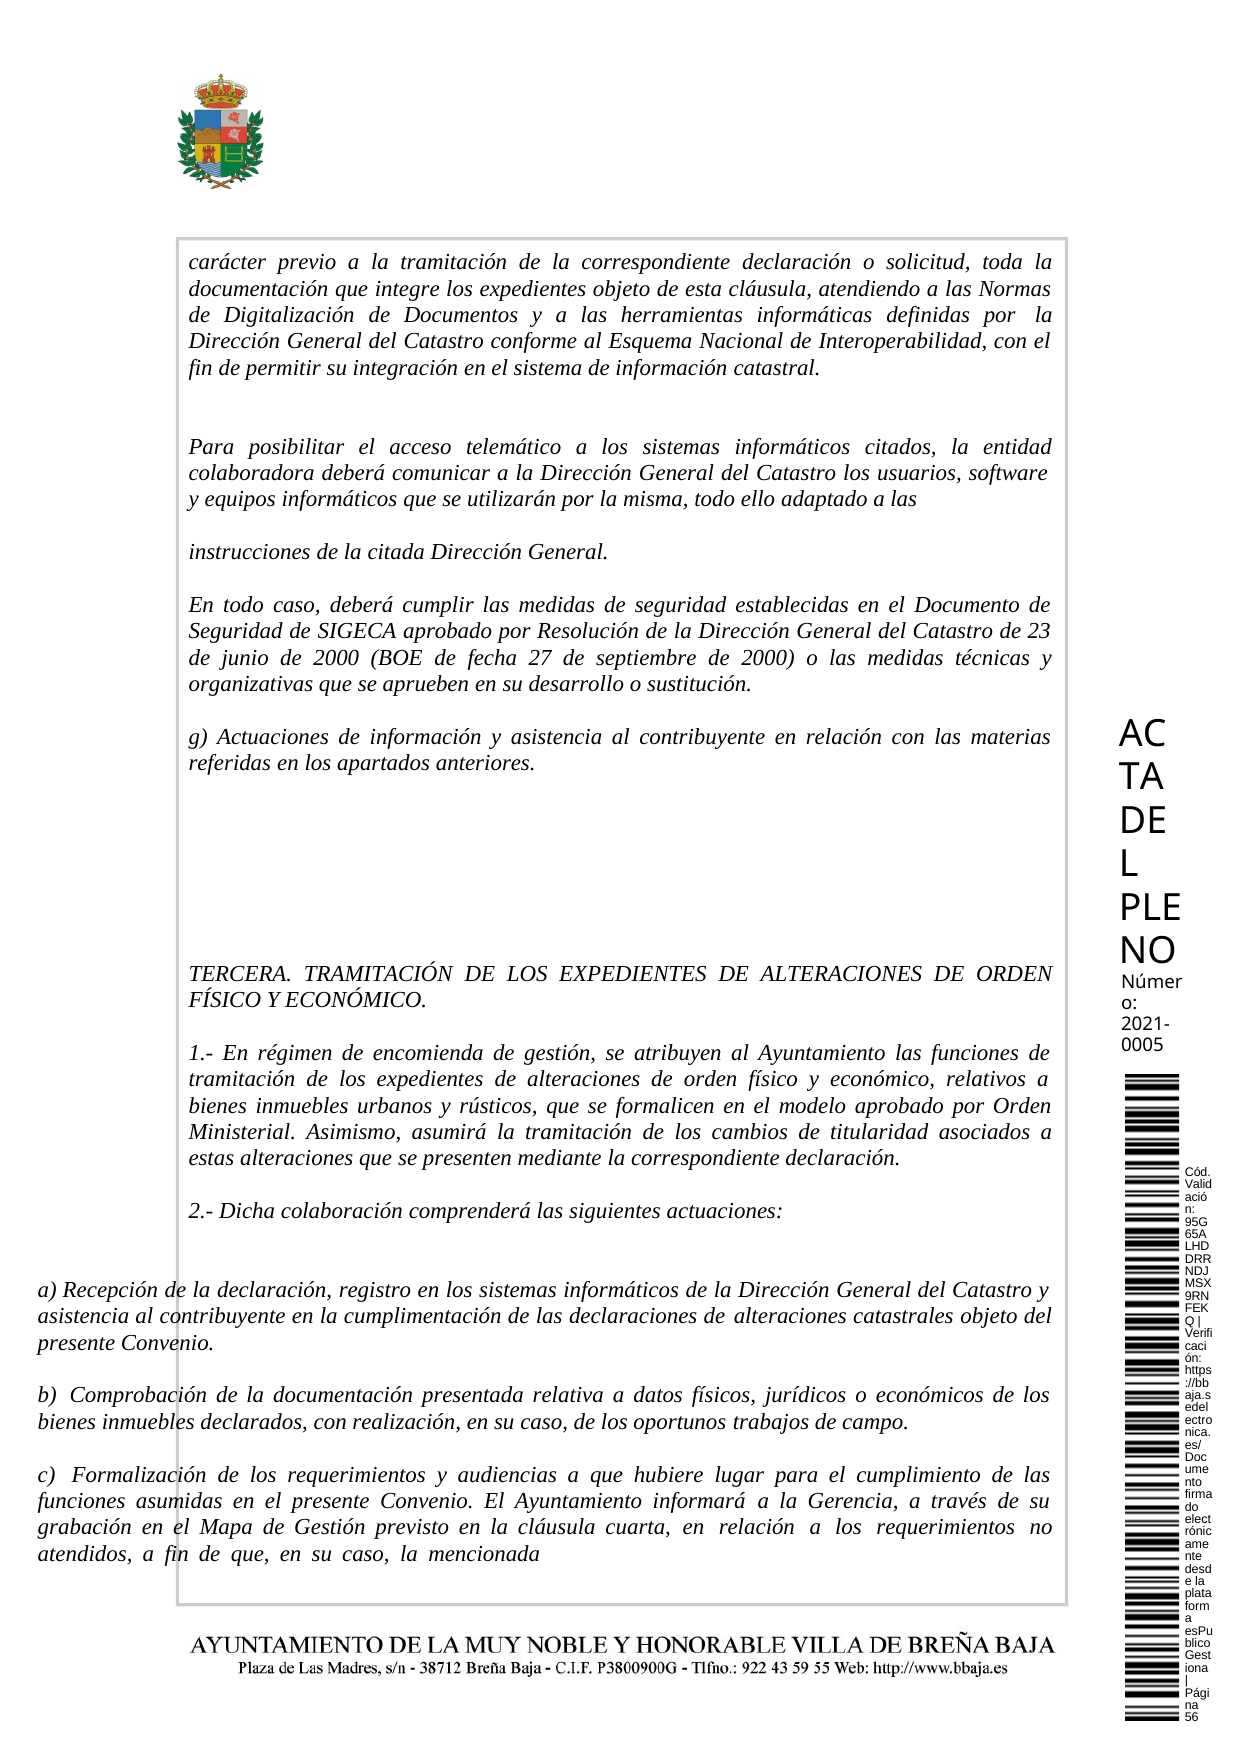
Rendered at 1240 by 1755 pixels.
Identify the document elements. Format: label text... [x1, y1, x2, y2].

text Número: 2021-0005 Fecha: 25/05/2021 [1121, 972, 1185, 1056]
text [1117, 709, 1185, 1056]
text En todo caso, deberá cumplir las medidas de seguridad establecidas en el Documento de Seguridad de SIGECA aprobado por Resolución de la Dirección General del Catastro de 23 de junio de 2000 (BOE de fecha 27 de septiembre de 2000) o las medidas técnicas y organizativas que se aprueben en su desarrollo o sustitución. [188, 591, 1052, 696]
text Cód. Validación: 95G65ALHDDRRNDJMSX9RNFEKQ | Verificación: https://bbaja.sedelectronica.es/ Documento firmado electrónicamente desde la plataforma esPublico Gestiona | Página 56 de 84 [1184, 1167, 1213, 1723]
list Recepción de la declaración, registro en los sistemas informáticos de la Dirección General del Catastro y asistencia al contribuyente en la cumplimentación de las declaraciones de alteraciones catastrales objeto del presente Convenio. [179, 1276, 1052, 1355]
text 1.- En régimen de encomienda de gestión, se atribuyen al Ayuntamiento las funciones de tramitación de los expedientes de alteraciones de orden físico y económico, relativos a bienes inmuebles urbanos y rústicos, que se formalicen en el modelo aprobado por Orden Ministerial. Asimismo, asumirá la tramitación de los cambios de titularidad asociados a estas alteraciones que se presenten mediante la correspondiente declaración. [188, 1039, 1052, 1171]
text [1069, 538, 1239, 564]
text [1069, 1197, 1125, 1223]
text TERCERA. TRAMITACIÓN DE LOS EXPEDIENTES DE ALTERACIONES DE ORDEN FÍSICO Y ECONÓMICO. [188, 960, 1053, 1012]
text carácter previo a la tramitación de la correspondiente declaración o solicitud, toda la documentación que integre los expedientes objeto de esta cláusula, atendiendo a las Normas de Digitalización de Documentos y a las herramientas informáticas definidas por la Dirección General del Catastro conforme al Esquema Nacional de Interoperabilidad, con el fin de permitir su integración en el sistema de información catastral. [188, 248, 1052, 380]
list Formalización de los requerimientos y audiencias a que hubiere lugar para el cumplimiento de las funciones asumidas en el presente Convenio. El Ayuntamiento informará a la Gerencia, a través de su grabación en el Mapa de Gestión previsto en la cláusula cuarta, en relación a los requerimientos no atendidos, a fin de que, en su caso, la mencionada [37, 1461, 175, 1566]
text ACTA DEL PLENO [1119, 711, 1185, 972]
text [1182, 1163, 1213, 1723]
text 2.- Dicha colaboración comprenderá las siguientes actuaciones: [188, 1197, 1064, 1223]
list Comprobación de la documentación presentada relativa a datos físicos, jurídicos o económicos de los bienes inmuebles declarados, con realización, en su caso, de los oportunos trabajos de campo. [179, 1382, 1053, 1434]
list Actuaciones de información y asistencia al contribuyente en relación con las materias referidas en los apartados anteriores. [188, 723, 1052, 775]
list Comprobación de la documentación presentada relativa a datos físicos, jurídicos o económicos de los bienes inmuebles declarados, con realización, en su caso, de los oportunos trabajos de campo. [37, 1382, 175, 1434]
list Formalización de los requerimientos y audiencias a que hubiere lugar para el cumplimiento de las funciones asumidas en el presente Convenio. El Ayuntamiento informará a la Gerencia, a través de su grabación en el Mapa de Gestión previsto en la cláusula cuarta, en relación a los requerimientos no atendidos, a fin de que, en su caso, la mencionada [179, 1461, 1053, 1566]
list Recepción de la declaración, registro en los sistemas informáticos de la Dirección General del Catastro y asistencia al contribuyente en la cumplimentación de las declaraciones de alteraciones catastrales objeto del presente Convenio. [37, 1276, 175, 1355]
text Para posibilitar el acceso telemático a los sistemas informáticos citados, la entidad colaboradora deberá comunicar a la Dirección General del Catastro los usuarios, software y equipos informáticos que se utilizarán por la misma, todo ello adaptado a las [188, 433, 1052, 512]
text instrucciones de la citada Dirección General. [188, 538, 1064, 564]
